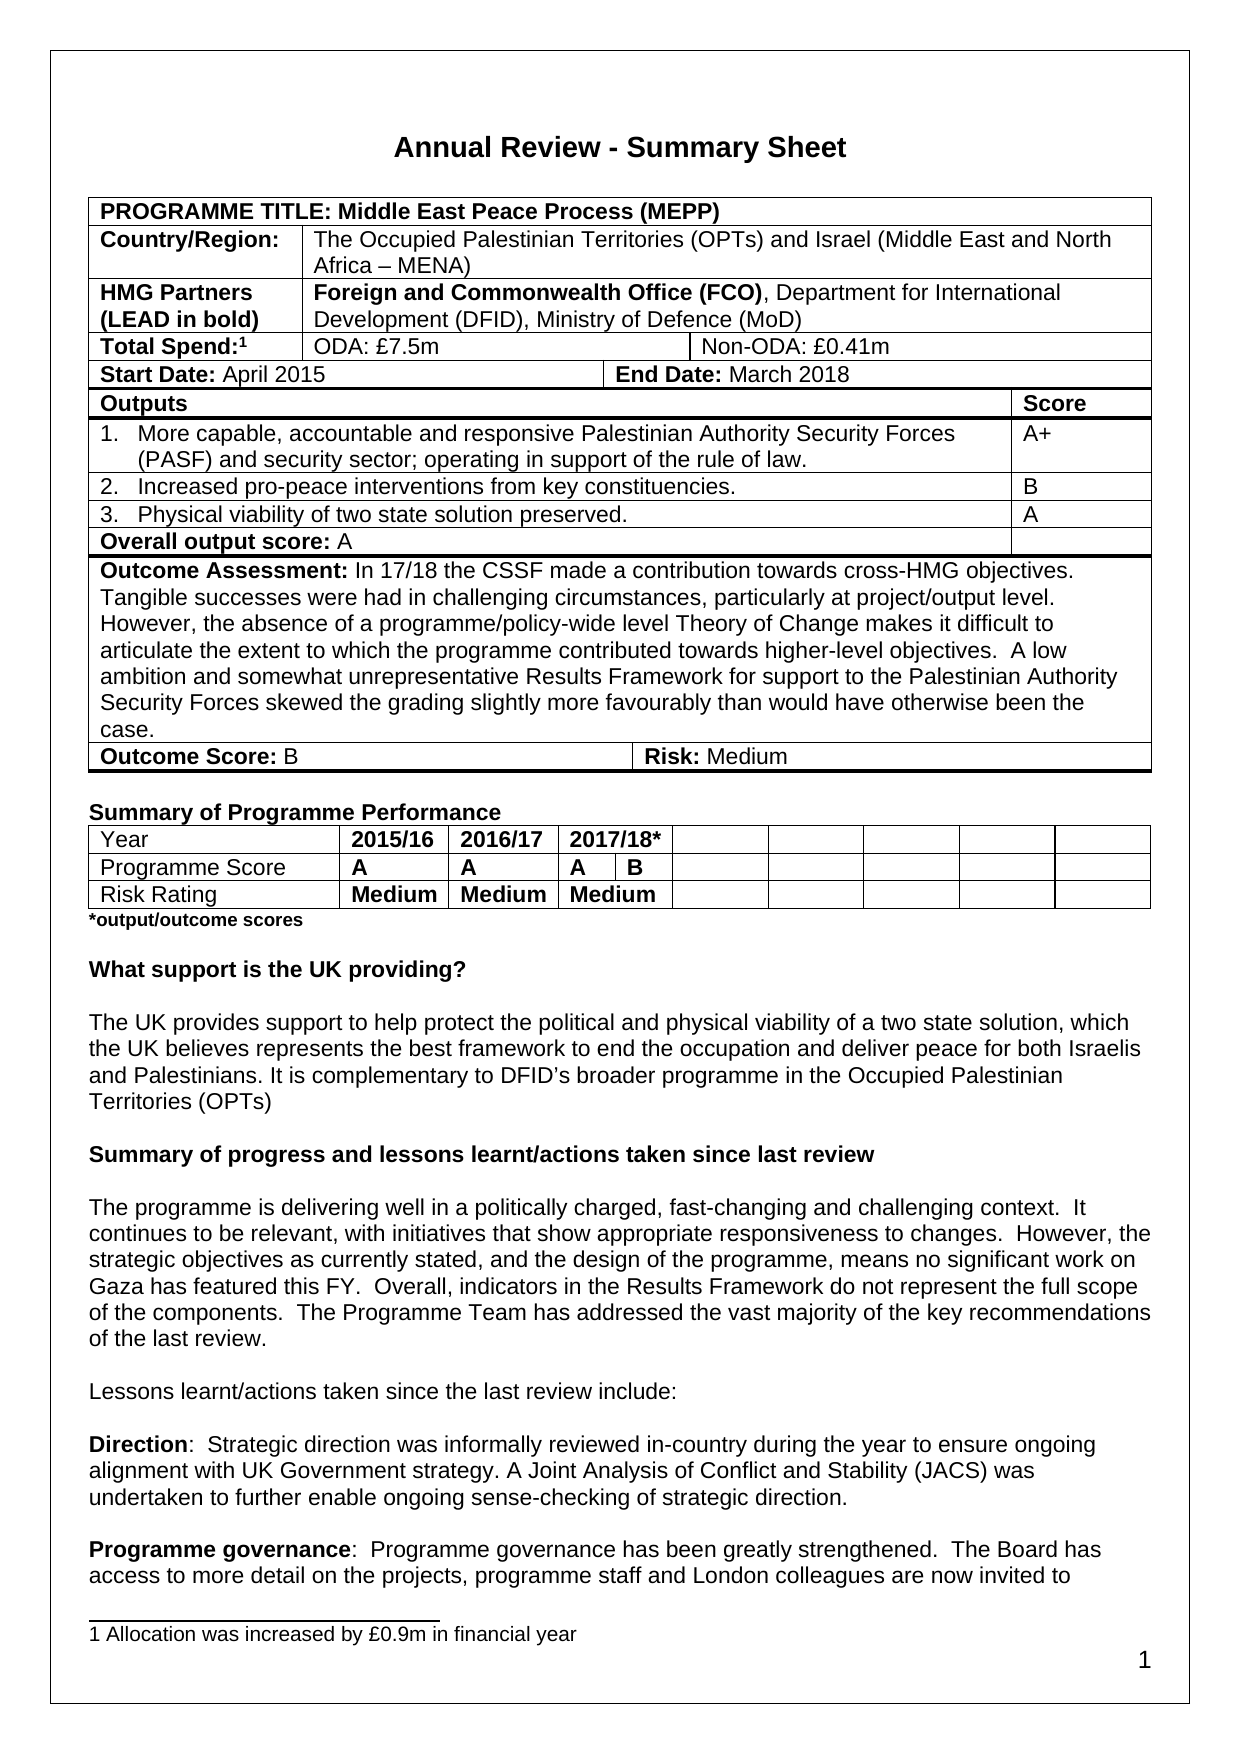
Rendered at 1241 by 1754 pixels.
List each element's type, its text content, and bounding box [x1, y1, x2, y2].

table_cell [673, 881, 768, 907]
table_cell [864, 881, 959, 907]
table_cell Start Date: April 2015 [89, 361, 603, 387]
table_cell Total Spend: [89, 333, 302, 359]
table_cell A [559, 854, 615, 880]
table_cell B [1012, 473, 1151, 499]
table_cell [1056, 854, 1150, 880]
table_cell Risk Rating [89, 881, 339, 907]
table_cell [673, 854, 768, 880]
table_header [864, 826, 959, 853]
text The programme is delivering well in a politically charged, fast-changing and challenging context. It continues to be relevant, with initiatives that show appropriate responsiveness to changes. However, the strategic objectives as currently stated, and the design of the programme, means no significant work on Gaza has featured this FY. Overall, indicators in the Results Framework do not represent the full scope of the components. The Programme Team has addressed the vast majority of the key recommendations of the last review. [89, 1193, 1152, 1352]
table_cell Medium [449, 881, 558, 907]
table_cell Programme Score [89, 854, 339, 880]
table_cell [864, 854, 959, 880]
table_cell A [1012, 501, 1151, 527]
table_cell B [616, 854, 672, 880]
text The UK provides support to help protect the political and physical viability of a two state solution, which the UK believes represents the best framework to end the occupation and deliver peace for both Israelis and Palestinians. It is complementary to DFID’s broader programme in the Occupied Palestinian Territories (OPTs) [89, 1009, 1152, 1114]
table_cell A+ [1012, 420, 1151, 472]
text Direction: Strategic direction was informally reviewed in-country during the year to ensure ongoing alignment with UK Government strategy. A Joint Analysis of Conflict and Stability (JACS) was undertaken to further enable ongoing sense-checking of strategic direction. [89, 1431, 1152, 1510]
text What support is the UK providing? [89, 956, 1152, 983]
table_header [960, 826, 1054, 853]
table_header [673, 826, 768, 853]
table_cell [769, 854, 863, 880]
table_cell A [449, 854, 558, 880]
text *output/outcome scores [89, 908, 1152, 930]
table_cell Medium [559, 881, 672, 907]
text Summary of Programme Performance [89, 799, 1152, 825]
table_cell A [340, 854, 448, 880]
table_cell Foreign and Commonwealth Office (FCO), Department for International Development (DFID), Ministry of Defence (MoD) [303, 279, 1151, 332]
table_header [769, 826, 863, 853]
table_cell End Date: March 2018 [604, 361, 1151, 387]
table_cell Outcome Assessment: In 17/18 the CSSF made a contribution towards cross-HMG objectives. Tangible successes were had in challenging circumstances, particularly at project/output level. However, the absence of a programme/policy-wide level Theory of Change makes it difficult to articulate the extent to which the programme contributed towards higher-level objectives. A low ambition and somewhat unrepresentative Results Framework for support to the Palestinian Authority Security Forces skewed the grading slightly more favourably than would have otherwise been the case. [89, 558, 1151, 742]
table_cell HMG Partners (LEAD in bold) [89, 279, 302, 332]
table_cell Outputs [89, 390, 1011, 416]
table_cell The Occupied Palestinian Territories (OPTs) and Israel (Middle East and North Africa – MENA) [303, 226, 1151, 278]
text Annual Review - Summary Sheet [89, 130, 1152, 164]
table_cell [960, 854, 1054, 880]
table_header 2016/17 [449, 826, 558, 853]
table_cell ODA: £7.5m [303, 333, 689, 359]
table_cell Increased pro-peace interventions from key constituencies. [89, 473, 1011, 499]
table_cell Outcome Score: B [89, 743, 632, 769]
table_header 2017/18* [559, 826, 672, 853]
table_cell Overall output score: A [89, 528, 1011, 554]
text Lessons learnt/actions taken since the last review include: [89, 1378, 1152, 1404]
text Summary of progress and lessons learnt/actions taken since last review [89, 1141, 1152, 1167]
table_header Year [89, 826, 339, 853]
table_cell Non-ODA: £0.41m [691, 333, 1151, 359]
text Programme governance: Programme governance has been greatly strengthened. The Board has access to more detail on the projects, programme staff and London colleagues are now invited to [89, 1536, 1152, 1589]
table_cell Country/Region: [89, 226, 302, 278]
table_cell Medium [340, 881, 448, 907]
table_cell Score [1012, 390, 1151, 416]
table_cell Risk: Medium [633, 743, 1151, 769]
table_header [1056, 826, 1150, 853]
table_cell [1056, 881, 1150, 907]
table_cell Physical viability of two state solution preserved. [89, 501, 1011, 527]
table_cell [769, 881, 863, 907]
table_cell [960, 881, 1054, 907]
table_header PROGRAMME TITLE: Middle East Peace Process (MEPP) [89, 198, 1151, 224]
table_header 2015/16 [340, 826, 448, 853]
table_cell [1012, 528, 1151, 554]
table_cell More capable, accountable and responsive Palestinian Authority Security Forces (PASF) and security sector; operating in support of the rule of law. [89, 420, 1011, 472]
